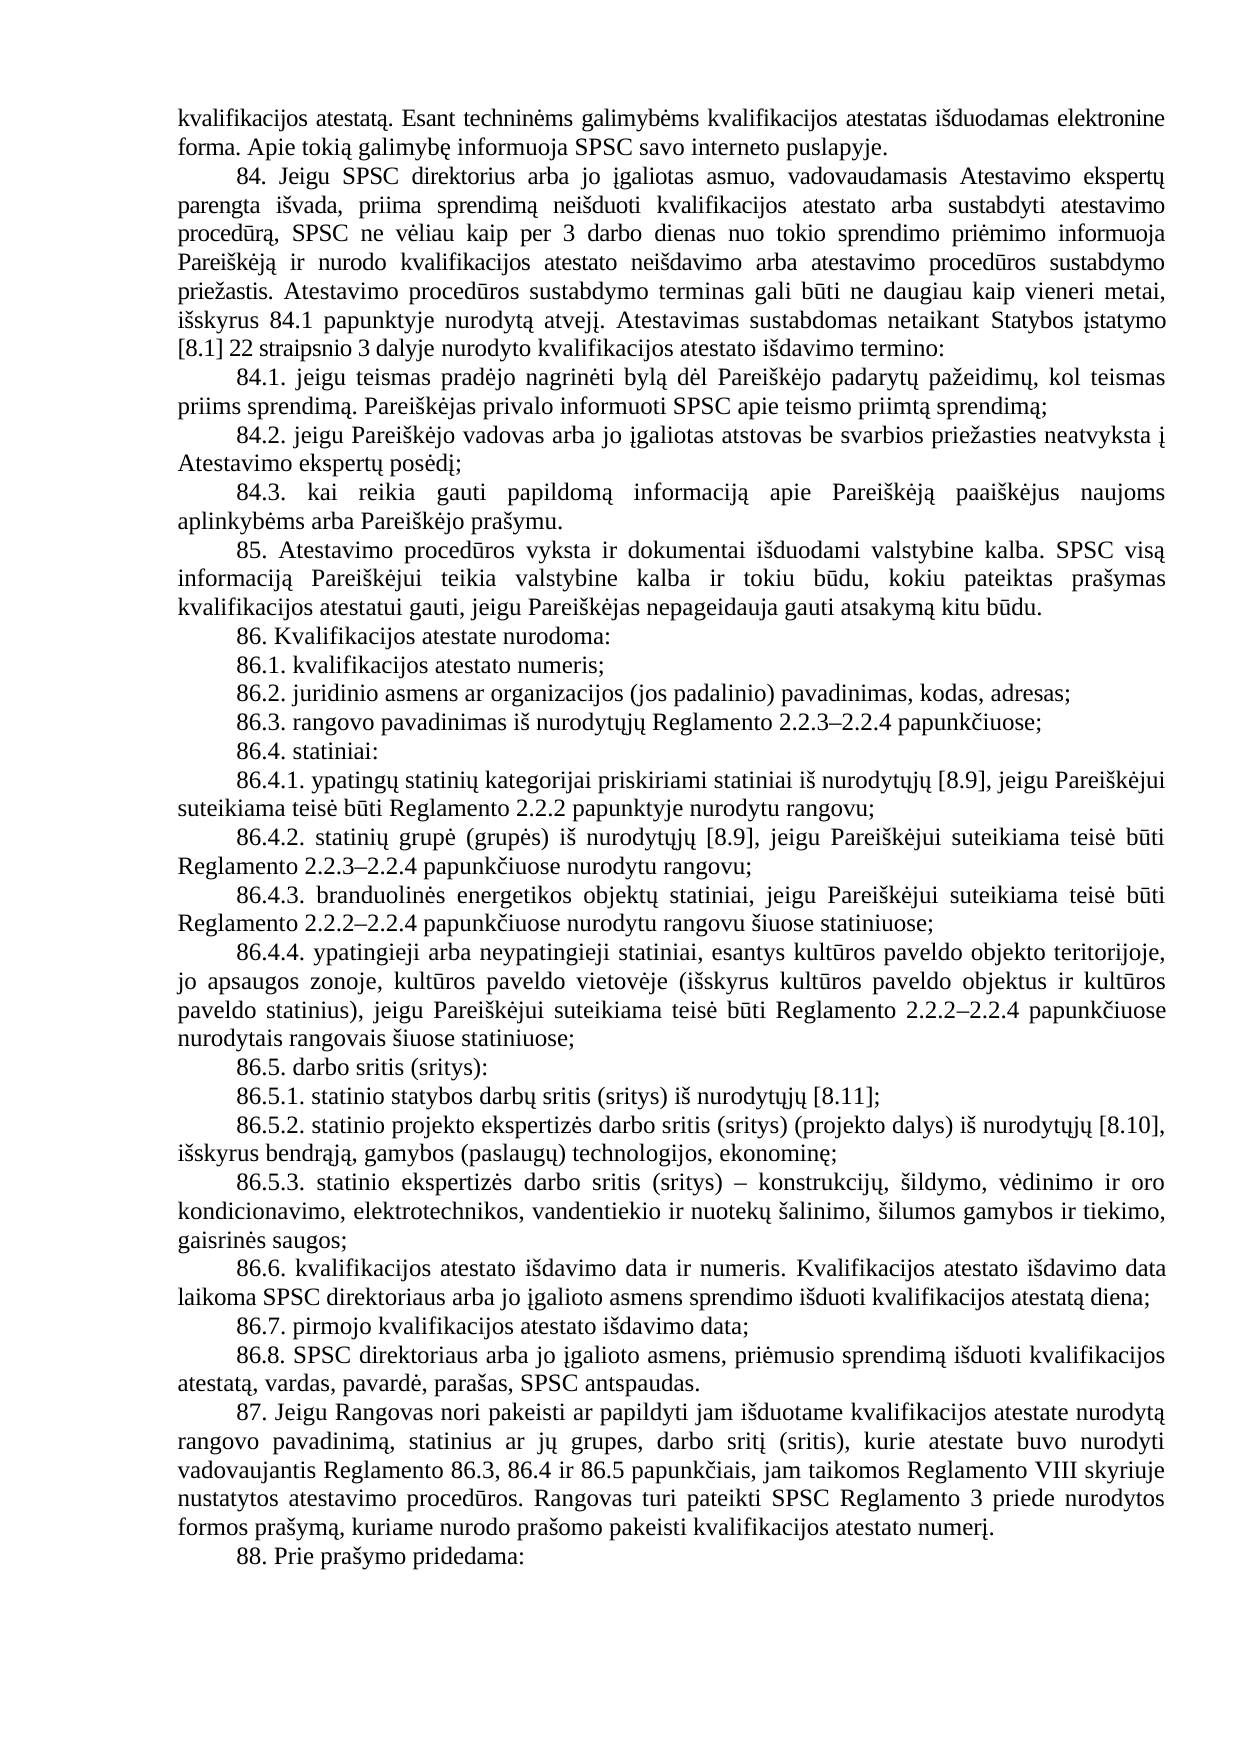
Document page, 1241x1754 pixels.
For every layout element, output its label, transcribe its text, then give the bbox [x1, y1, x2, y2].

text 84. Jeigu SPSC direktorius arba jo įgaliotas asmuo, vadovaudamasis Atestavimo ekspertų parengta išvada, priima sprendimą neišduoti kvalifikacijos atestato arba sustabdyti atestavimo procedūrą, SPSC ne vėliau kaip per 3 darbo dienas nuo tokio sprendimo priėmimo informuoja Pareiškėją ir nurodo kvalifikacijos atestato neišdavimo arba atestavimo procedūros sustabdymo priežastis. Atestavimo procedūros sustabdymo terminas gali būti ne daugiau kaip vieneri metai, išskyrus 84.1 papunktyje nurodytą atvejį. Atestavimas sustabdomas netaikant Statybos įstatymo [8.1] 22 straipsnio 3 dalyje nurodyto kvalifikacijos atestato išdavimo termino: [177, 161, 1166, 362]
text 86.2. juridinio asmens ar organizacijos (jos padalinio) pavadinimas, kodas, adresas; [177, 678, 1166, 707]
text 86.5.3. statinio ekspertizės darbo sritis (sritys) – konstrukcijų, šildymo, vėdinimo ir oro kondicionavimo, elektrotechnikos, vandentiekio ir nuotekų šalinimo, šilumos gamybos ir tiekimo, gaisrinės saugos; [177, 1167, 1166, 1253]
text 88. Prie prašymo pridedama: [177, 1541, 1166, 1570]
text 87. Jeigu Rangovas nori pakeisti ar papildyti jam išduotame kvalifikacijos atestate nurodytą rangovo pavadinimą, statinius ar jų grupes, darbo sritį (sritis), kurie atestate buvo nurodyti vadovaujantis Reglamento 86.3, 86.4 ir 86.5 papunkčiais, jam taikomos Reglamento VIII skyriuje nustatytos atestavimo procedūros. Rangovas turi pateikti SPSC Reglamento 3 priede nurodytos formos prašymą, kuriame nurodo prašomo pakeisti kvalifikacijos atestato numerį. [177, 1397, 1166, 1541]
text 86.5.1. statinio statybos darbų sritis (sritys) iš nurodytųjų [8.11]; [177, 1081, 1166, 1110]
text 84.3. kai reikia gauti papildomą informaciją apie Pareiškėją paaiškėjus naujoms aplinkybėms arba Pareiškėjo prašymu. [177, 477, 1166, 535]
text 86.3. rangovo pavadinimas iš nurodytųjų Reglamento 2.2.3–2.2.4 papunkčiuose; [177, 707, 1166, 736]
text 86. Kvalifikacijos atestate nurodoma: [177, 621, 1166, 650]
text 86.4. statiniai: [177, 736, 1166, 765]
text 86.4.1. ypatingų statinių kategorijai priskiriami statiniai iš nurodytųjų [8.9], jeigu Pareiškėjui suteikiama teisė būti Reglamento 2.2.2 papunktyje nurodytu rangovu; [177, 765, 1166, 822]
text 86.4.4. ypatingieji arba neypatingieji statiniai, esantys kultūros paveldo objekto teritorijoje, jo apsaugos zonoje, kultūros paveldo vietovėje (išskyrus kultūros paveldo objektus ir kultūros paveldo statinius), jeigu Pareiškėjui suteikiama teisė būti Reglamento 2.2.2–2.2.4 papunkčiuose nurodytais rangovais šiuose statiniuose; [177, 937, 1166, 1052]
text 86.6. kvalifikacijos atestato išdavimo data ir numeris. Kvalifikacijos atestato išdavimo data laikoma SPSC direktoriaus arba jo įgalioto asmens sprendimo išduoti kvalifikacijos atestatą diena; [177, 1253, 1166, 1311]
text 86.5.2. statinio projekto ekspertizės darbo sritis (sritys) (projekto dalys) iš nurodytųjų [8.10], išskyrus bendrąją, gamybos (paslaugų) technologijos, ekonominę; [177, 1110, 1166, 1167]
text 86.4.2. statinių grupė (grupės) iš nurodytųjų [8.9], jeigu Pareiškėjui suteikiama teisė būti Reglamento 2.2.3–2.2.4 papunkčiuose nurodytu rangovu; [177, 822, 1166, 880]
text 84.2. jeigu Pareiškėjo vadovas arba jo įgaliotas atstovas be svarbios priežasties neatvyksta į Atestavimo ekspertų posėdį; [177, 420, 1166, 477]
text 86.7. pirmojo kvalifikacijos atestato išdavimo data; [177, 1311, 1166, 1340]
text 86.8. SPSC direktoriaus arba jo įgalioto asmens, priėmusio sprendimą išduoti kvalifikacijos atestatą, vardas, pavardė, parašas, SPSC antspaudas. [177, 1340, 1166, 1397]
text 84.1. jeigu teismas pradėjo nagrinėti bylą dėl Pareiškėjo padarytų pažeidimų, kol teismas priims sprendimą. Pareiškėjas privalo informuoti SPSC apie teismo priimtą sprendimą; [177, 362, 1166, 420]
text 86.1. kvalifikacijos atestato numeris; [177, 650, 1166, 678]
text 86.4.3. branduolinės energetikos objektų statiniai, jeigu Pareiškėjui suteikiama teisė būti Reglamento 2.2.2–2.2.4 papunkčiuose nurodytu rangovu šiuose statiniuose; [177, 880, 1166, 937]
text kvalifikacijos atestatą. Esant techninėms galimybėms kvalifikacijos atestatas išduodamas elektronine forma. Apie tokią galimybę informuoja SPSC savo interneto puslapyje. [177, 103, 1166, 161]
text 85. Atestavimo procedūros vyksta ir dokumentai išduodami valstybine kalba. SPSC visą informaciją Pareiškėjui teikia valstybine kalba ir tokiu būdu, kokiu pateiktas prašymas kvalifikacijos atestatui gauti, jeigu Pareiškėjas nepageidauja gauti atsakymą kitu būdu. [177, 535, 1166, 621]
text 86.5. darbo sritis (sritys): [177, 1052, 1166, 1081]
